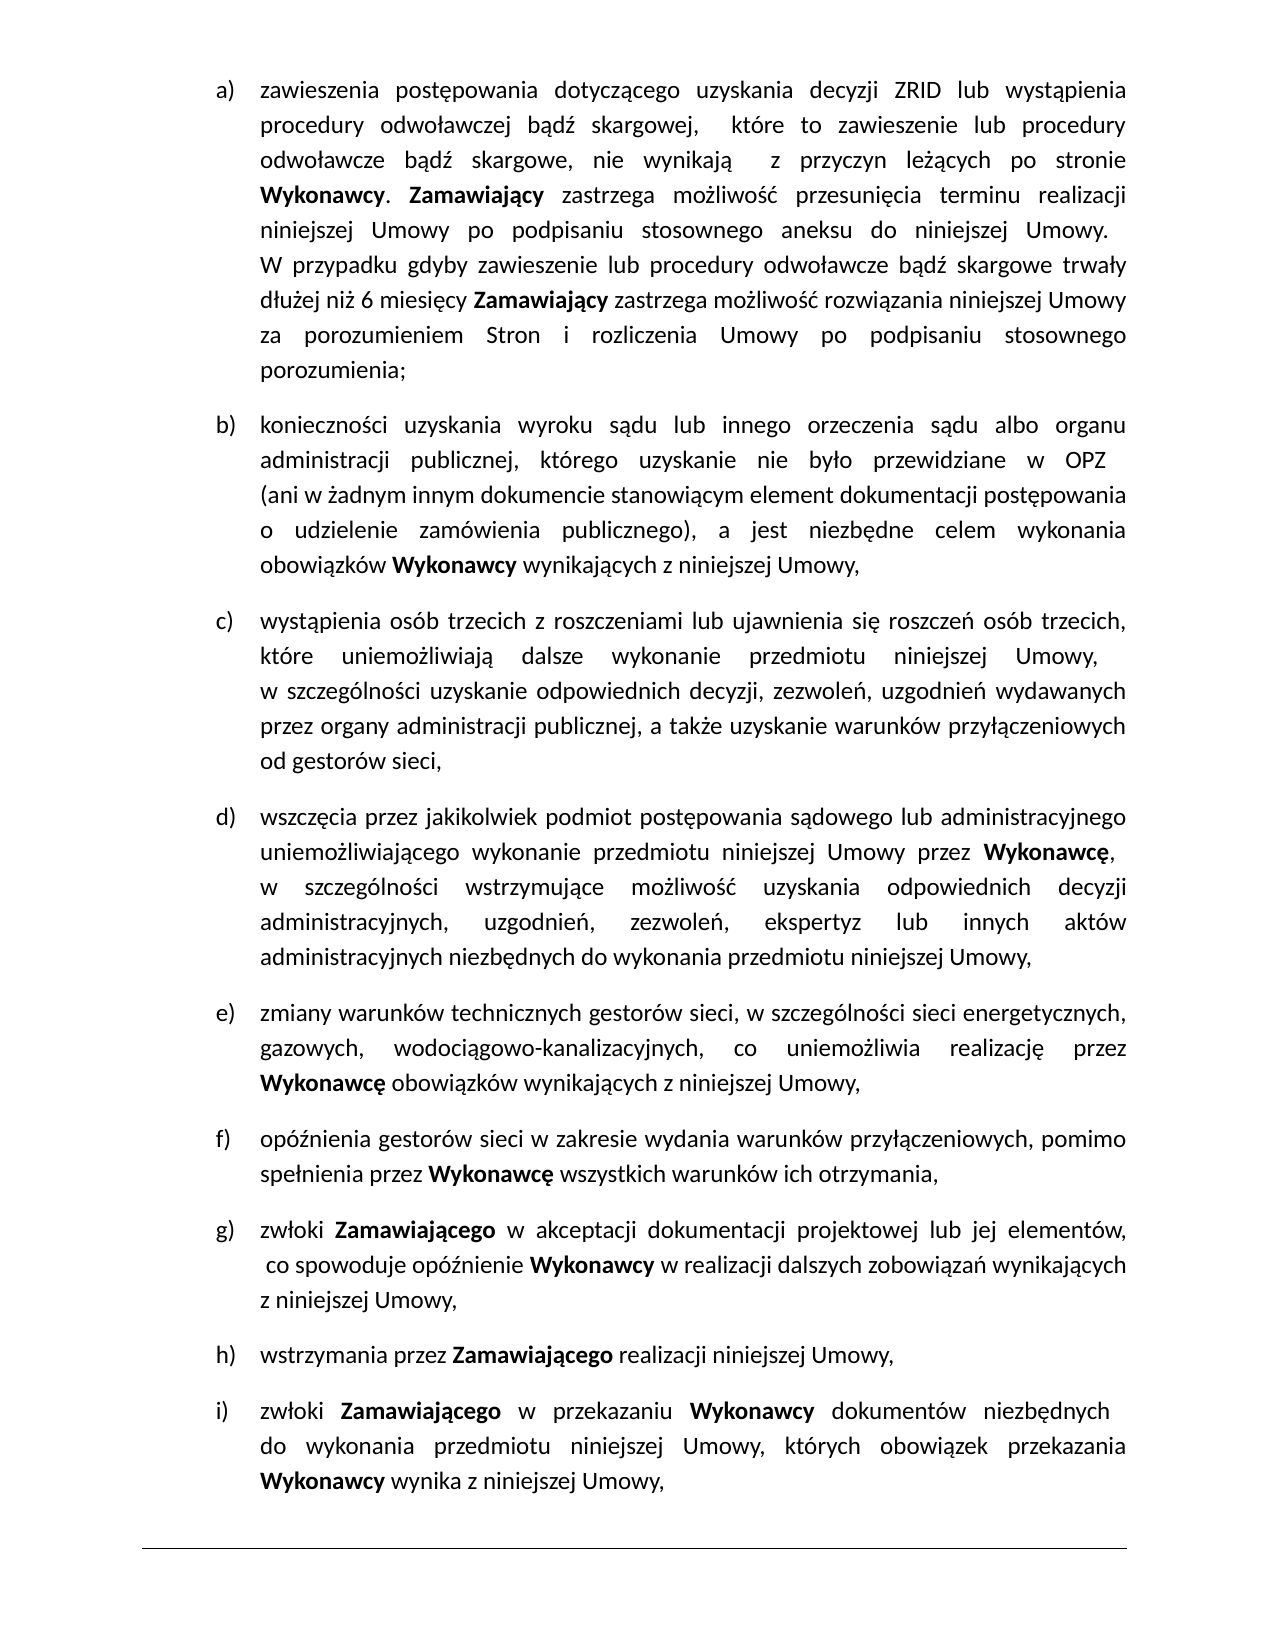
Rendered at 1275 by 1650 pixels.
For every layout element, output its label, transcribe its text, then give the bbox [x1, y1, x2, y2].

list zawieszenia postępowania dotyczącego uzyskania decyzji ZRID lub wystąpienia procedury odwoławczej bądź skargowej, które to zawieszenie lub procedury odwoławcze bądź skargowe, nie wynikają z przyczyn leżących po stronie Wykonawcy. Zamawiający zastrzega możliwość przesunięcia terminu realizacji niniejszej Umowy po podpisaniu stosownego aneksu do niniejszej Umowy. W przypadku gdyby zawieszenie lub procedury odwoławcze bądź skargowe trwały dłużej niż 6 miesięcy Zamawiający zastrzega możliwość rozwiązania niniejszej Umowy za porozumieniem Stron i rozliczenia Umowy po podpisaniu stosownego porozumienia; [216, 74, 1127, 384]
list wstrzymania przez Zamawiającego realizacji niniejszej Umowy, [216, 1339, 1127, 1370]
list zwłoki Zamawiającego w przekazaniu Wykonawcy dokumentów niezbędnych do wykonania przedmiotu niniejszej Umowy, których obowiązek przekazania Wykonawcy wynika z niniejszej Umowy, [216, 1395, 1127, 1496]
list zwłoki Zamawiającego w akceptacji dokumentacji projektowej lub jej elementów, co spowoduje opóźnienie Wykonawcy w realizacji dalszych zobowiązań wynikających z niniejszej Umowy, [216, 1214, 1127, 1314]
list wszczęcia przez jakikolwiek podmiot postępowania sądowego lub administracyjnego uniemożliwiającego wykonanie przedmiotu niniejszej Umowy przez Wykonawcę, w szczególności wstrzymujące możliwość uzyskania odpowiednich decyzji administracyjnych, uzgodnień, zezwoleń, ekspertyz lub innych aktów administracyjnych niezbędnych do wykonania przedmiotu niniejszej Umowy, [216, 801, 1127, 972]
list wystąpienia osób trzecich z roszczeniami lub ujawnienia się roszczeń osób trzecich, które uniemożliwiają dalsze wykonanie przedmiotu niniejszej Umowy, w szczególności uzyskanie odpowiednich decyzji, zezwoleń, uzgodnień wydawanych przez organy administracji publicznej, a także uzyskanie warunków przyłączeniowych od gestorów sieci, [216, 605, 1127, 776]
list opóźnienia gestorów sieci w zakresie wydania warunków przyłączeniowych, pomimo spełnienia przez Wykonawcę wszystkich warunków ich otrzymania, [216, 1123, 1127, 1188]
list konieczności uzyskania wyroku sądu lub innego orzeczenia sądu albo organu administracji publicznej, którego uzyskanie nie było przewidziane w OPZ (ani w żadnym innym dokumencie stanowiącym element dokumentacji postępowania o udzielenie zamówienia publicznego), a jest niezbędne celem wykonania obowiązków Wykonawcy wynikających z niniejszej Umowy, [216, 409, 1127, 580]
list zmiany warunków technicznych gestorów sieci, w szczególności sieci energetycznych, gazowych, wodociągowo-kanalizacyjnych, co uniemożliwia realizację przez Wykonawcę obowiązków wynikających z niniejszej Umowy, [216, 997, 1127, 1098]
